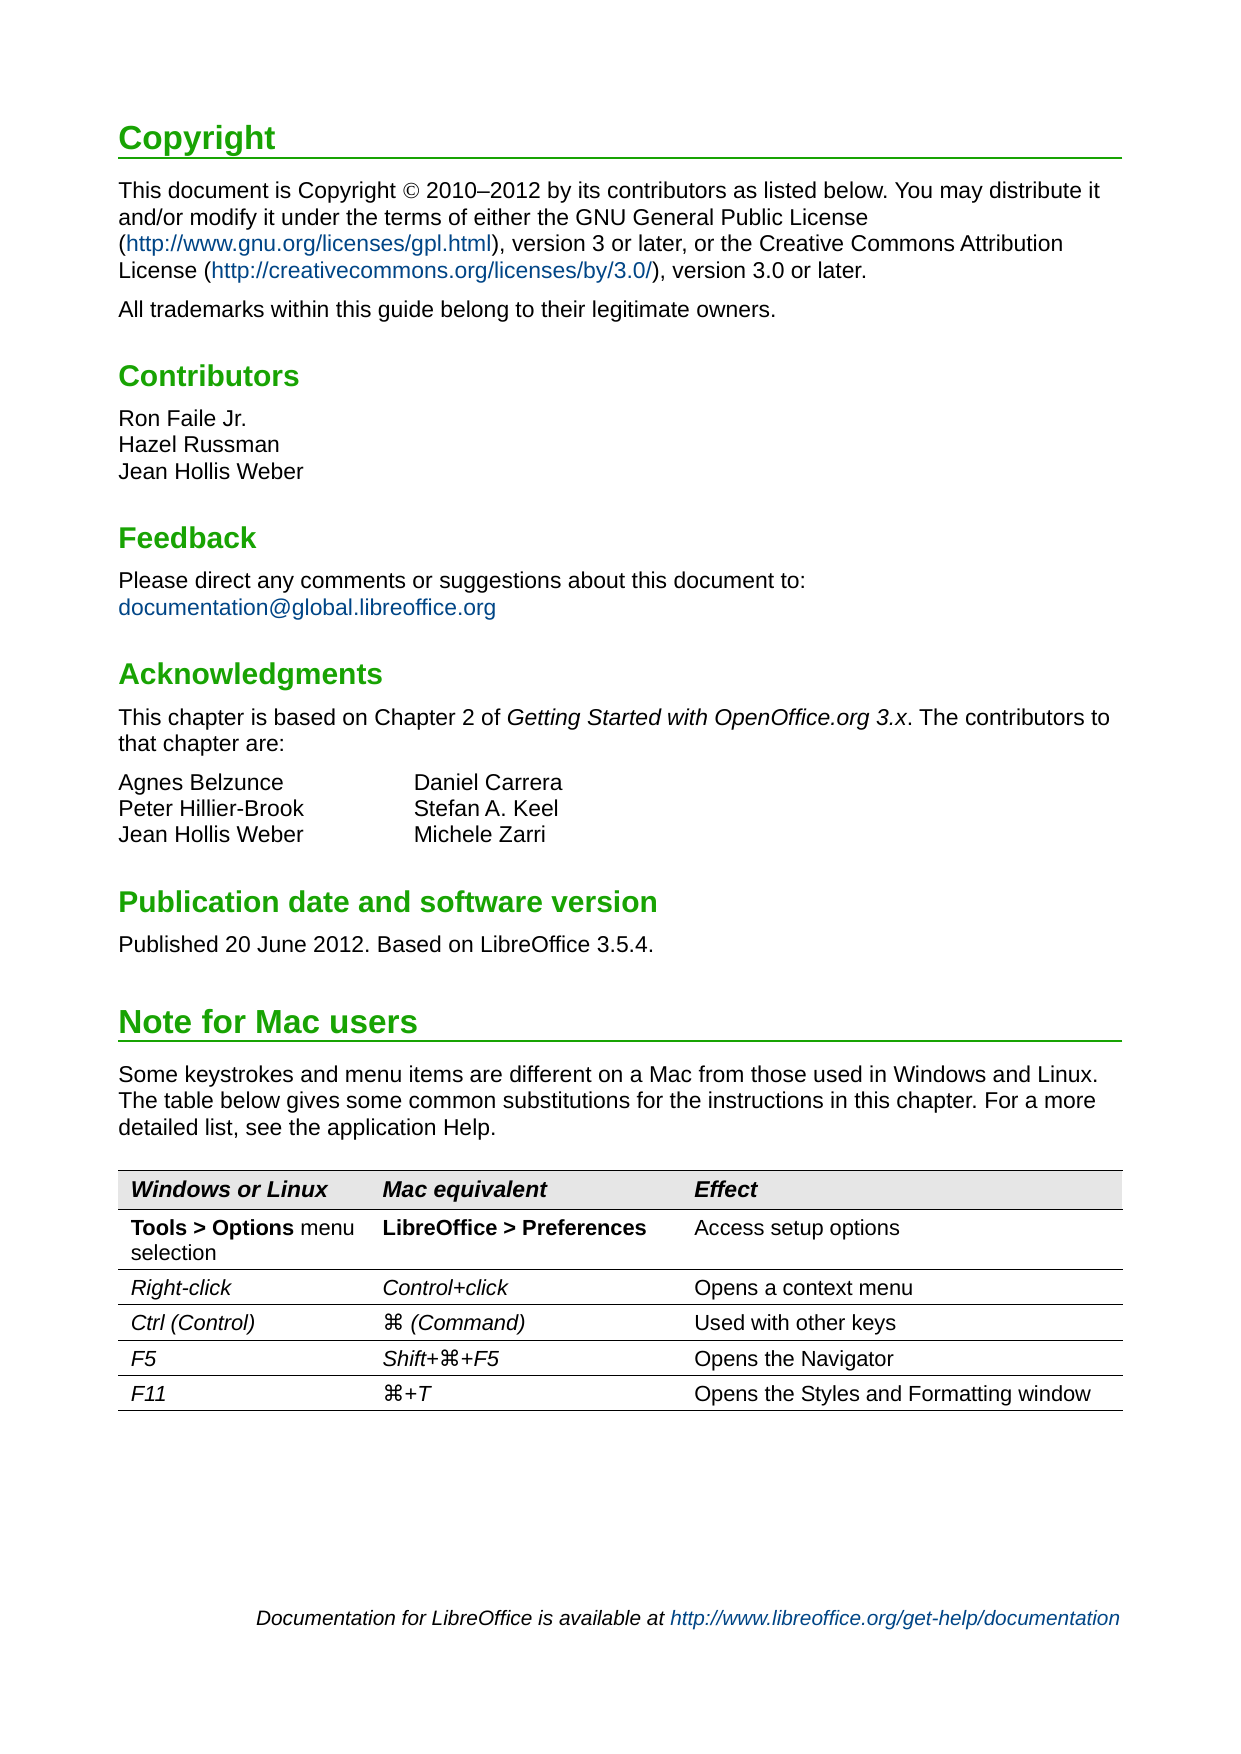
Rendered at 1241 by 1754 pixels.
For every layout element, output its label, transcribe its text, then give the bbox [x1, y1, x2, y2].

table_cell z (Command) [370, 1305, 682, 1340]
text Published 20 June 2012. Based on LibreOffice 3.5.4. [118, 931, 1122, 957]
table_header Effect [682, 1171, 1122, 1209]
text All trademarks within this guide belong to their legitimate owners. [118, 296, 1122, 322]
table_cell Opens a context menu [682, 1270, 1122, 1304]
subtitle Copyright [118, 118, 1122, 157]
table_header Mac equivalent [370, 1171, 682, 1209]
table_cell Right-click [118, 1270, 370, 1304]
text Contributors [118, 358, 1122, 393]
text Some keystrokes and menu items are different on a Mac from those used in Windows and Linux. The table below gives some common substitutions for the instructions in this chapter. For a more detailed list, see the application Help. [118, 1061, 1122, 1140]
text Ron Faile Jr. Hazel Russman Jean Hollis Weber [118, 405, 1122, 484]
table_cell Access setup options [682, 1210, 1122, 1269]
table_cell Opens the Styles and Formatting window [682, 1376, 1122, 1410]
table_cell F11 [118, 1376, 370, 1410]
table_cell Ctrl (Control) [118, 1305, 370, 1340]
text Feedback [118, 520, 1122, 555]
table_cell Shift+z+F5 [370, 1341, 682, 1375]
table_header Windows or Linux [118, 1171, 370, 1209]
subtitle Note for Mac users [118, 1002, 1122, 1040]
text Publication date and software version [118, 884, 1122, 918]
text Agnes Belzunce Daniel Carrera Peter Hillier-Brook Stefan A. Keel Jean Hollis Weber Michele Zarri [118, 769, 1122, 848]
text Please direct any comments or suggestions about this document to: documentation@global.libreoffice.org [118, 567, 1122, 620]
table_cell Control+click [370, 1270, 682, 1304]
text This chapter is based on Chapter 2 of Getting Started with OpenOffice.org 3.x. The contributors to that chapter are: [118, 703, 1122, 756]
table_cell F5 [118, 1341, 370, 1375]
table_cell Used with other keys [682, 1305, 1122, 1340]
table_cell LibreOffice > Preferences [370, 1210, 682, 1269]
table_cell Opens the Navigator [682, 1341, 1122, 1375]
table_cell z+T [370, 1376, 682, 1410]
table_cell Tools > Options menu selection [118, 1210, 370, 1269]
text This document is Copyright © 2010–2012 by its contributors as listed below. You may distribute it and/or modify it under the terms of either the GNU General Public License (http://www.gnu.org/licenses/gpl.html), version 3 or later, or the Creative Commons Attribution License (http://creativecommons.org/licenses/by/3.0/), version 3.0 or later. [118, 177, 1122, 283]
text Acknowledgments [118, 657, 1122, 691]
